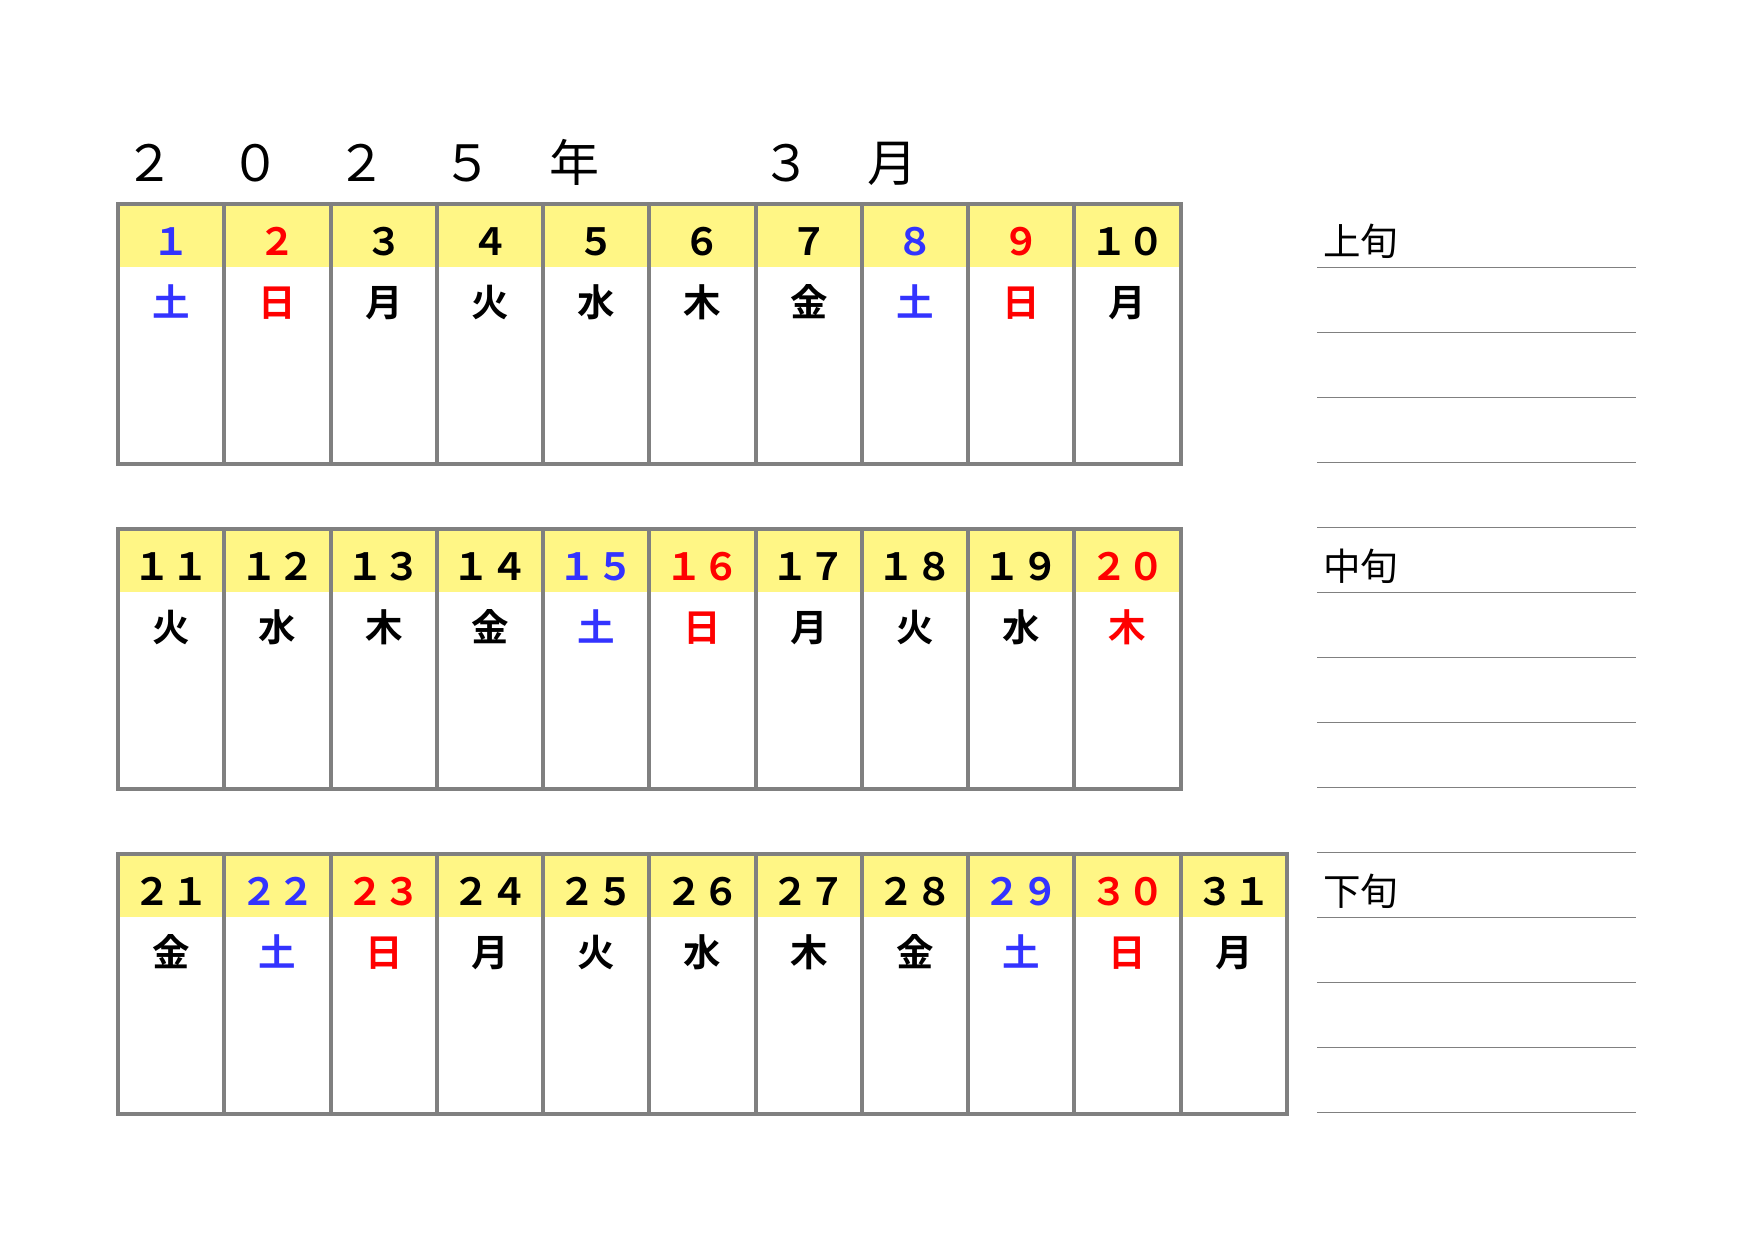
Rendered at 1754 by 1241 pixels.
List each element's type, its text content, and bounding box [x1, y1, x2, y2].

table_cell ２７ [758, 856, 860, 917]
table_cell [1317, 398, 1636, 462]
table_cell １６ [651, 531, 754, 592]
table_cell １８ [864, 531, 966, 592]
table_cell 月 [1183, 917, 1285, 982]
table_cell 水 [226, 592, 329, 657]
table_cell [439, 982, 541, 1047]
table_cell 水 [970, 592, 1072, 657]
table_cell [333, 332, 435, 397]
table_cell [118, 466, 224, 527]
table_header [649, 118, 756, 202]
table_cell [968, 791, 1074, 852]
table_cell 金 [439, 592, 541, 657]
table_cell ８ [864, 206, 966, 267]
table_cell 火 [120, 592, 222, 657]
table_cell [1074, 466, 1181, 527]
table_cell [1076, 722, 1179, 787]
table_cell [649, 791, 756, 852]
table_cell [545, 657, 647, 722]
table_cell [545, 1047, 647, 1112]
table_cell [439, 397, 541, 462]
table_cell [437, 466, 543, 527]
table_cell 月 [439, 917, 541, 982]
table_cell 土 [226, 917, 329, 982]
table_cell ２５ [545, 856, 647, 917]
table_cell [1287, 527, 1317, 592]
table_cell [649, 466, 756, 527]
table_cell [1317, 788, 1636, 852]
table_cell [439, 332, 541, 397]
table_cell 土 [545, 592, 647, 657]
table_header [1181, 118, 1287, 202]
table_cell [333, 982, 435, 1047]
table_cell [1317, 1048, 1636, 1112]
table_cell [864, 657, 966, 722]
table_header ０ [224, 118, 331, 202]
table_cell [1076, 657, 1179, 722]
table_cell [758, 332, 860, 397]
table_cell [331, 466, 437, 527]
table_cell ２６ [651, 856, 754, 917]
table_cell 木 [333, 592, 435, 657]
table_cell 木 [651, 267, 754, 332]
table_cell [1317, 593, 1636, 657]
table_cell ３１ [1183, 856, 1285, 917]
table_cell [970, 1047, 1072, 1112]
table_cell [1317, 918, 1636, 982]
table_cell [651, 332, 754, 397]
table_cell [333, 397, 435, 462]
table_cell [651, 1047, 754, 1112]
table_cell [1287, 462, 1317, 527]
table_cell [862, 791, 968, 852]
table_cell [543, 791, 649, 852]
table_header ２ [331, 118, 437, 202]
table_cell 月 [758, 592, 860, 657]
table_cell 日 [970, 267, 1072, 332]
table_cell １２ [226, 531, 329, 592]
table_cell ５ [545, 206, 647, 267]
table_header ２ [118, 118, 224, 202]
table_cell 中旬 [1317, 528, 1636, 592]
table_cell [1076, 332, 1179, 397]
table_cell １９ [970, 531, 1072, 592]
table_cell [651, 982, 754, 1047]
table_cell [226, 397, 329, 462]
table_cell 日 [333, 917, 435, 982]
table_cell [1181, 462, 1287, 527]
table_header 年 [543, 118, 649, 202]
table_header [1317, 118, 1636, 202]
table_cell １４ [439, 531, 541, 592]
table_header [1287, 118, 1317, 202]
table_cell 水 [651, 917, 754, 982]
table_cell [120, 722, 222, 787]
table_cell [1289, 982, 1317, 1047]
table_cell ２０ [1076, 531, 1179, 592]
table_cell [120, 982, 222, 1047]
table_cell [1076, 1047, 1179, 1112]
table_cell [543, 466, 649, 527]
table_cell [1287, 657, 1317, 722]
table_cell [1183, 592, 1287, 657]
table_cell 土 [970, 917, 1072, 982]
table_cell ４ [439, 206, 541, 267]
table_cell [970, 397, 1072, 462]
table_cell [439, 1047, 541, 1112]
table_cell [970, 982, 1072, 1047]
table_cell １１ [120, 531, 222, 592]
table_cell [1183, 332, 1287, 397]
table_cell [226, 657, 329, 722]
table_cell 火 [864, 592, 966, 657]
table_cell １５ [545, 531, 647, 592]
table_cell [331, 791, 437, 852]
table_cell ２３ [333, 856, 435, 917]
table_cell [118, 791, 224, 852]
table_cell [224, 791, 331, 852]
table_cell [756, 791, 862, 852]
table_header [1074, 118, 1181, 202]
table_header ３ [756, 118, 862, 202]
table_cell [758, 982, 860, 1047]
table_cell 日 [226, 267, 329, 332]
table_cell [545, 722, 647, 787]
table_cell [864, 1047, 966, 1112]
table_cell 火 [545, 917, 647, 982]
table_cell [970, 332, 1072, 397]
table_cell [758, 657, 860, 722]
table_cell 火 [439, 267, 541, 332]
table_cell [439, 722, 541, 787]
table_cell 木 [1076, 592, 1179, 657]
table_cell [1287, 592, 1317, 657]
table_cell [1317, 983, 1636, 1047]
table_cell 土 [120, 267, 222, 332]
table_cell [756, 466, 862, 527]
table_cell [651, 722, 754, 787]
table_cell 日 [651, 592, 754, 657]
table_cell [1183, 267, 1287, 332]
table_cell [864, 332, 966, 397]
table_cell [758, 397, 860, 462]
table_cell ２４ [439, 856, 541, 917]
table_cell [226, 1047, 329, 1112]
table_cell [1317, 333, 1636, 397]
table_cell １０ [1076, 206, 1179, 267]
table_cell ２９ [970, 856, 1072, 917]
table_cell [120, 1047, 222, 1112]
table_cell [1287, 397, 1317, 462]
table_cell [968, 466, 1074, 527]
table_cell [1289, 852, 1317, 917]
table_header 月 [862, 118, 968, 202]
table_cell 月 [1076, 267, 1179, 332]
table_cell [1183, 1047, 1285, 1112]
table_cell [758, 722, 860, 787]
table_cell [1181, 787, 1287, 852]
table_cell [1287, 267, 1317, 332]
table_cell [864, 722, 966, 787]
table_cell [1183, 657, 1287, 722]
table_cell [1076, 397, 1179, 462]
table_cell [1183, 982, 1285, 1047]
table_cell ３０ [1076, 856, 1179, 917]
table_cell 金 [758, 267, 860, 332]
table_header [968, 118, 1074, 202]
table_cell [970, 722, 1072, 787]
table_cell [120, 657, 222, 722]
table_cell 下旬 [1317, 853, 1636, 917]
table_cell 金 [120, 917, 222, 982]
table_cell [333, 657, 435, 722]
table_cell [1183, 722, 1287, 787]
table_cell 上旬 [1317, 202, 1636, 267]
table_cell ９ [970, 206, 1072, 267]
table_cell [120, 332, 222, 397]
table_cell [1287, 332, 1317, 397]
table_cell [1289, 1047, 1317, 1112]
table_cell [651, 397, 754, 462]
table_cell [1289, 917, 1317, 982]
table_cell [224, 466, 331, 527]
table_cell [1287, 202, 1317, 267]
table_cell ２１ [120, 856, 222, 917]
table_cell 日 [1076, 917, 1179, 982]
table_cell [758, 1047, 860, 1112]
table_header ５ [437, 118, 543, 202]
table_cell [545, 332, 647, 397]
table_cell ７ [758, 206, 860, 267]
table_cell [1183, 202, 1287, 267]
table_cell １３ [333, 531, 435, 592]
table_cell [226, 722, 329, 787]
table_cell [1317, 268, 1636, 332]
table_cell [1183, 397, 1287, 462]
table_cell 水 [545, 267, 647, 332]
table_cell [1317, 723, 1636, 787]
table_cell １７ [758, 531, 860, 592]
table_cell [226, 332, 329, 397]
table_cell 金 [864, 917, 966, 982]
table_cell 木 [758, 917, 860, 982]
table_cell ２２ [226, 856, 329, 917]
table_cell [226, 982, 329, 1047]
table_cell [439, 657, 541, 722]
table_cell [864, 982, 966, 1047]
table_cell [437, 791, 543, 852]
table_cell ３ [333, 206, 435, 267]
table_cell [651, 657, 754, 722]
table_cell ２８ [864, 856, 966, 917]
table_cell [545, 397, 647, 462]
table_cell 月 [333, 267, 435, 332]
table_cell 土 [864, 267, 966, 332]
table_cell [1287, 787, 1317, 852]
table_cell [545, 982, 647, 1047]
table_cell [333, 1047, 435, 1112]
table_cell [1317, 463, 1636, 527]
table_cell [120, 397, 222, 462]
table_cell [1183, 527, 1287, 592]
table_cell [1076, 982, 1179, 1047]
table_cell [1317, 658, 1636, 722]
table_cell [970, 657, 1072, 722]
table_cell [1287, 722, 1317, 787]
table_cell ６ [651, 206, 754, 267]
table_cell [864, 397, 966, 462]
table_cell １ [120, 206, 222, 267]
table_cell [862, 466, 968, 527]
table_cell ２ [226, 206, 329, 267]
table_cell [333, 722, 435, 787]
table_cell [1074, 791, 1181, 852]
